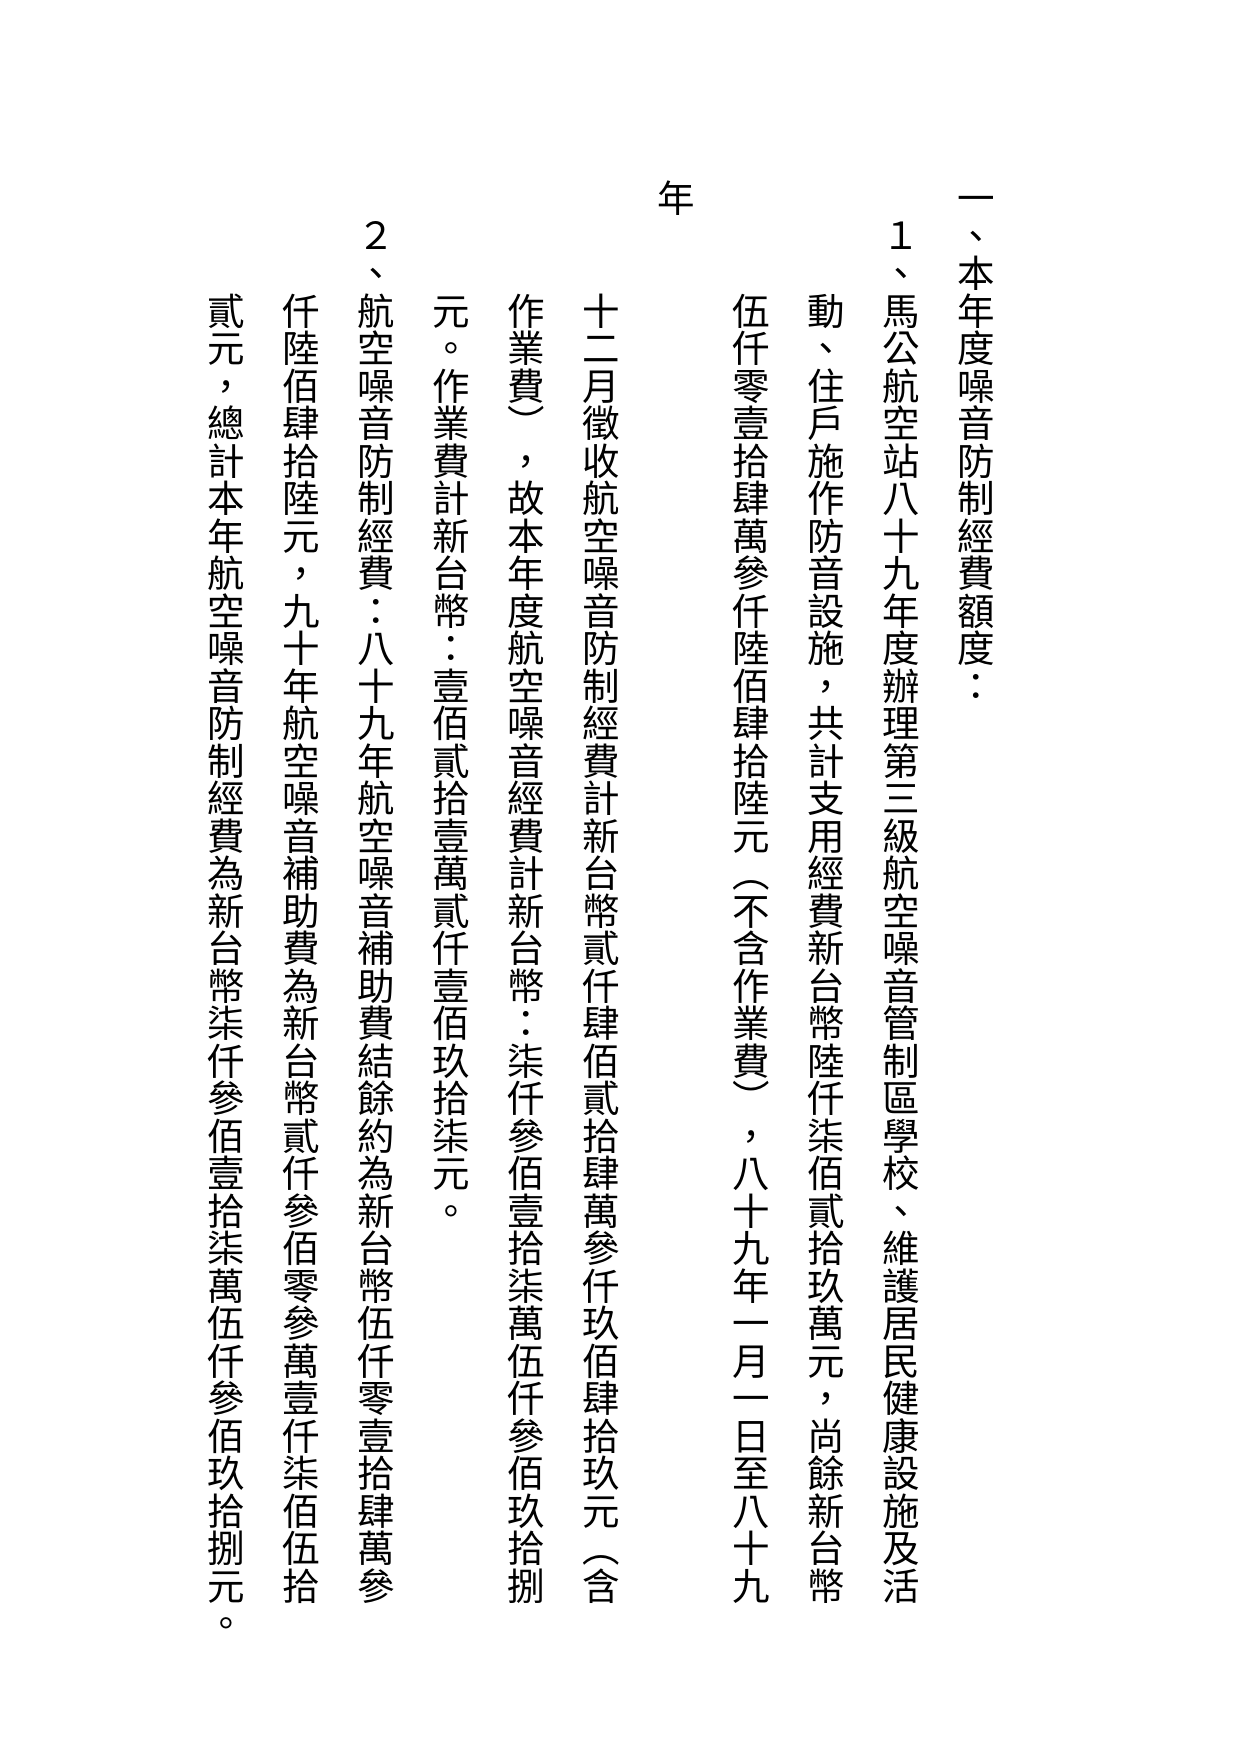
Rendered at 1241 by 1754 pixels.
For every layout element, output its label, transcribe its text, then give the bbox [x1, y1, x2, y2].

text 一、本年度噪音防制經費額度： １、馬公航空站八十九年度辦理第三級航空噪音管制區學校、維護居民健康設施及活 動、住戶施作防音設施，共計支用經費新台幣陸仟柒佰貳拾玖萬元，尚餘新台幣 伍仟零壹拾肆萬參仟陸佰肆拾陸元（不含作業費），八十九年一月一日至八十九年 十二月徵收航空噪音防制經費計新台幣貳仟肆佰貳拾肆萬參仟玖佰肆拾玖元（含 作業費），故本年度航空噪音經費計新台幣：柒仟參佰壹拾柒萬伍仟參佰玖拾捌 元。作業費計新台幣：壹佰貳拾壹萬貳仟壹佰玖拾柒元。 [414, 142, 1089, 1612]
text ２、航空噪音防制經費：八十九年航空噪音補助費結餘約為新台幣伍仟零壹拾肆萬參 仟陸佰肆拾陸元，九十年航空噪音補助費為新台幣貳仟參佰零參萬壹仟柒佰伍拾貳元，總計本年航空噪音防制經費為新台幣柒仟參佰壹拾柒萬伍仟參佰玖拾捌元。辦理維護居民相關健康設施預算為新台幣參佰柒拾伍萬元（所佔比例5%）。辦理第三級航空噪音管制區住戶申請補助預算為新台幣陸仟玖佰肆拾貳萬伍仟參佰玖拾捌元(所佔比例95%)。 [189, 217, 414, 1612]
